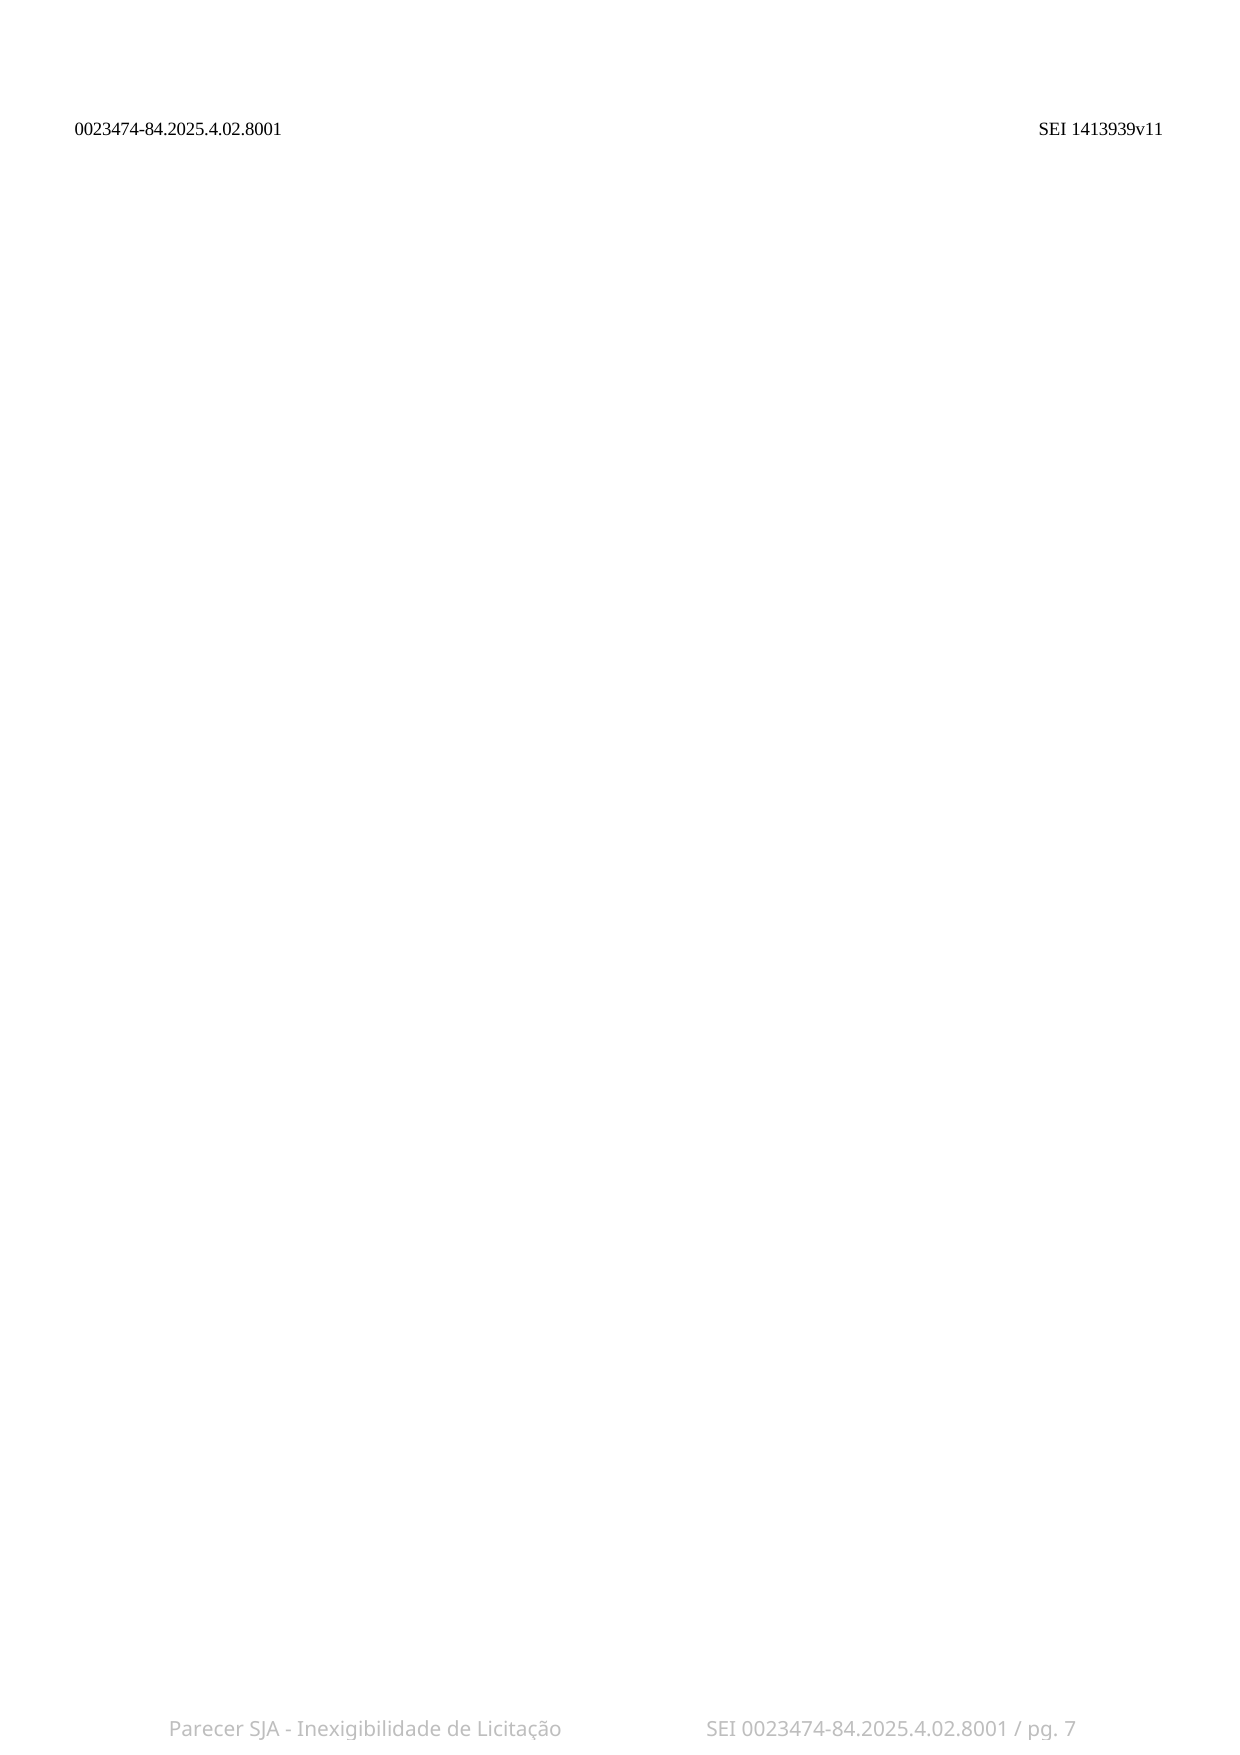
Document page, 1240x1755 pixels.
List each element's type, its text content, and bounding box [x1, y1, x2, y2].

text 0023474-84.2025.4.02.8001 SEI 1413939v11 [74, 118, 1181, 140]
